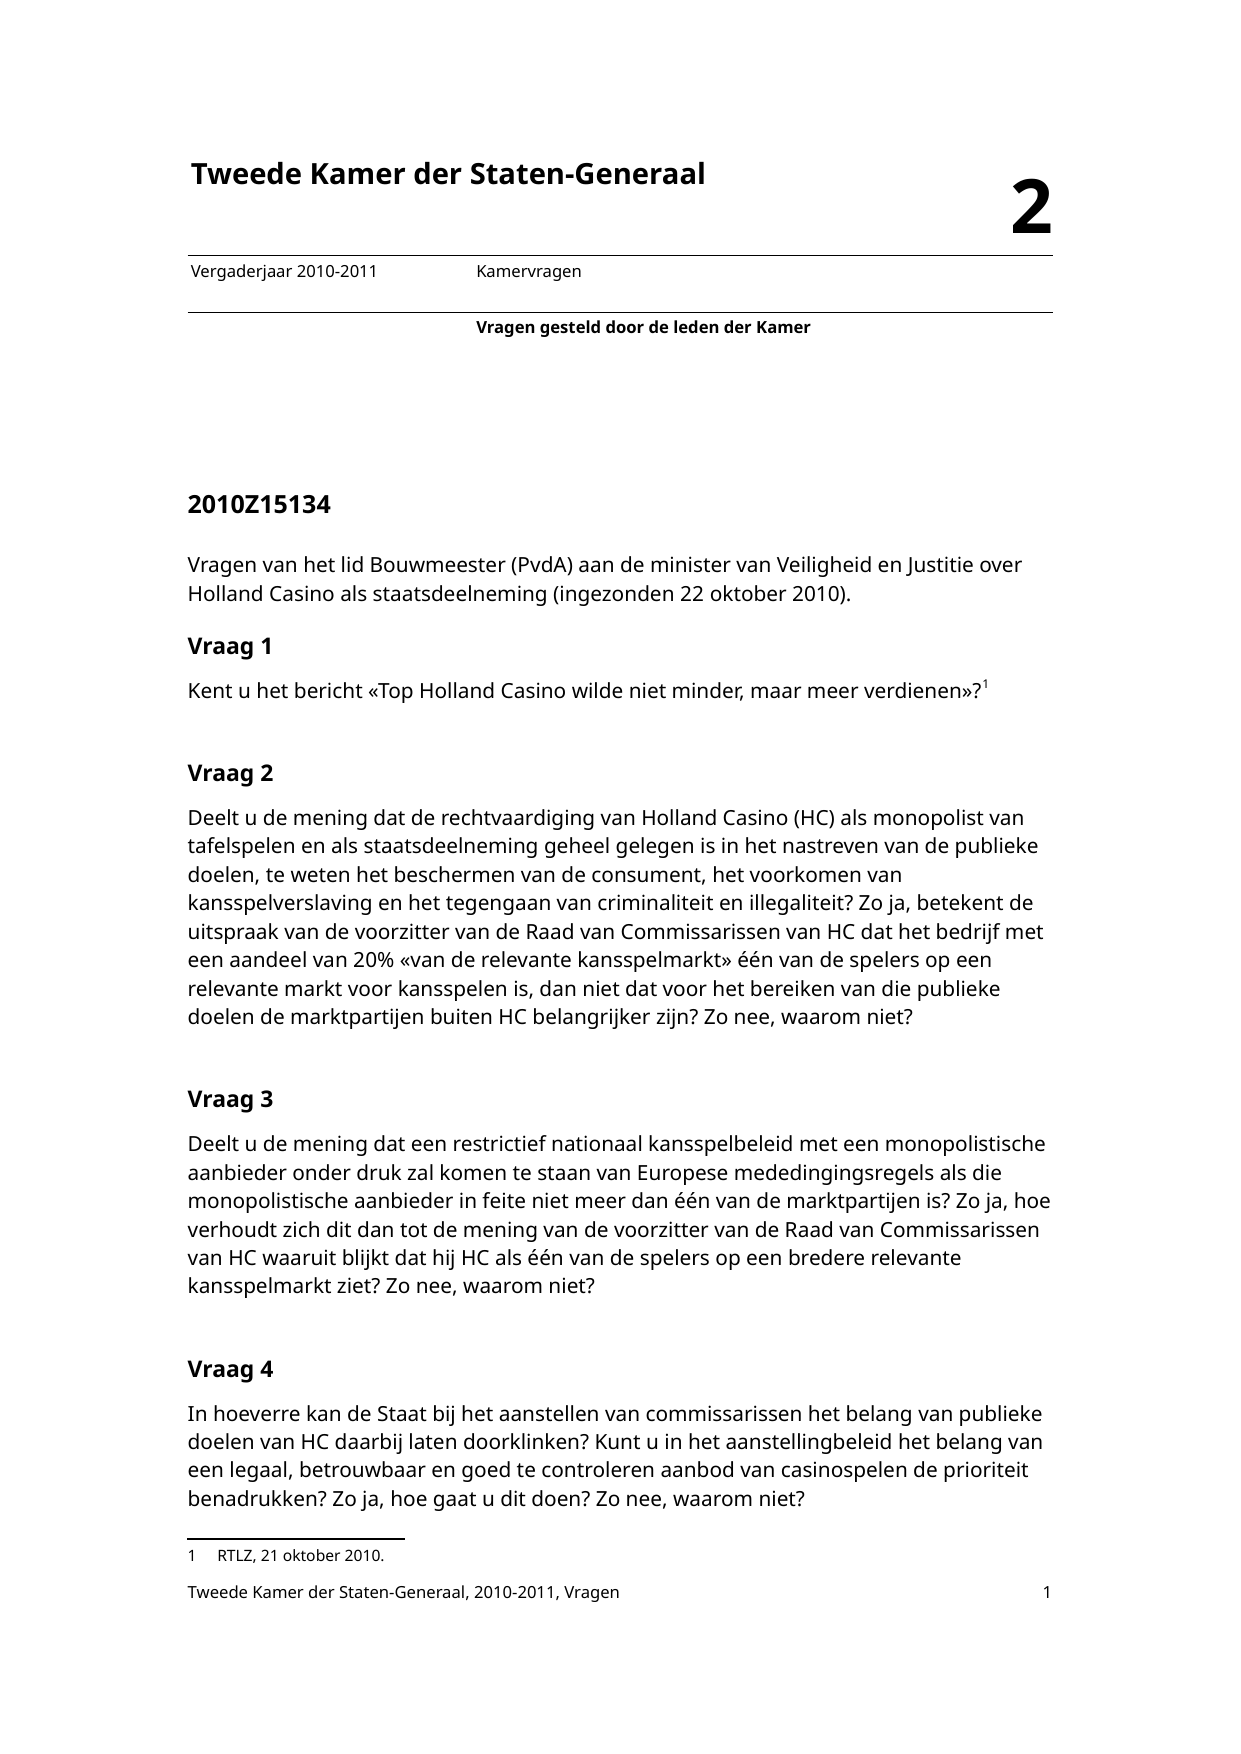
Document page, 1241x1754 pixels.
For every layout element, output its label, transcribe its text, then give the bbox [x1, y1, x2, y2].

subtitle Vraag 1 [187, 630, 1053, 661]
text Kent u het bericht «Top Holland Casino wilde niet minder, maar meer verdienen»? [187, 676, 1053, 704]
table_cell Vragen gesteld door de leden der Kamer [473, 313, 1053, 339]
table_cell [188, 313, 473, 339]
subtitle Vraag 4 [187, 1352, 1053, 1384]
table_cell Kamervragen [473, 256, 1053, 312]
subtitle Vraag 2 [187, 757, 1053, 788]
table_cell Vergaderjaar 2010-2011 [188, 256, 473, 312]
table_header Tweede Kamer der Staten-Generaal [188, 150, 879, 255]
table_header 2 [880, 150, 1053, 255]
text RTLZ, 21 oktober 2010. [187, 1538, 1053, 1566]
text Deelt u de mening dat de rechtvaardiging van Holland Casino (HC) als monopolist van tafelspelen en als staatsdeelneming geheel gelegen is in het nastreven van de publieke doelen, te weten het beschermen van de consument, het voorkomen van kansspelverslaving en het tegengaan van criminaliteit en illegaliteit? Zo ja, betekent de uitspraak van de voorzitter van de Raad van Commissarissen van HC dat het bedrijf met een aandeel van 20% «van de relevante kansspelmarkt» één van de spelers op een relevante markt voor kansspelen is, dan niet dat voor het bereiken van die publieke doelen de marktpartijen buiten HC belangrijker zijn? Zo nee, waarom niet? [187, 803, 1053, 1031]
subtitle Vraag 3 [187, 1083, 1053, 1114]
text Deelt u de mening dat een restrictief nationaal kansspelbeleid met een monopolistische aanbieder onder druk zal komen te staan van Europese mededingingsregels als die monopolistische aanbieder in feite niet meer dan één van de marktpartijen is? Zo ja, hoe verhoudt zich dit dan tot de mening van de voorzitter van de Raad van Commissarissen van HC waaruit blijkt dat hij HC als één van de spelers op een bredere relevante kansspelmarkt ziet? Zo nee, waarom niet? [187, 1129, 1053, 1300]
text In hoeverre kan de Staat bij het aanstellen van commissarissen het belang van publieke doelen van HC daarbij laten doorklinken? Kunt u in het aanstellingbeleid het belang van een legaal, betrouwbaar en goed te controleren aanbod van casinospelen de prioriteit benadrukken? Zo ja, hoe gaat u dit doen? Zo nee, waarom niet? [187, 1399, 1053, 1512]
text Vragen van het lid Bouwmeester (PvdA) aan de minister van Veiligheid en Justitie over Holland Casino als staatsdeelneming (ingezonden 22 oktober 2010). [187, 550, 1053, 607]
text 2010Z15134 [187, 487, 1053, 521]
